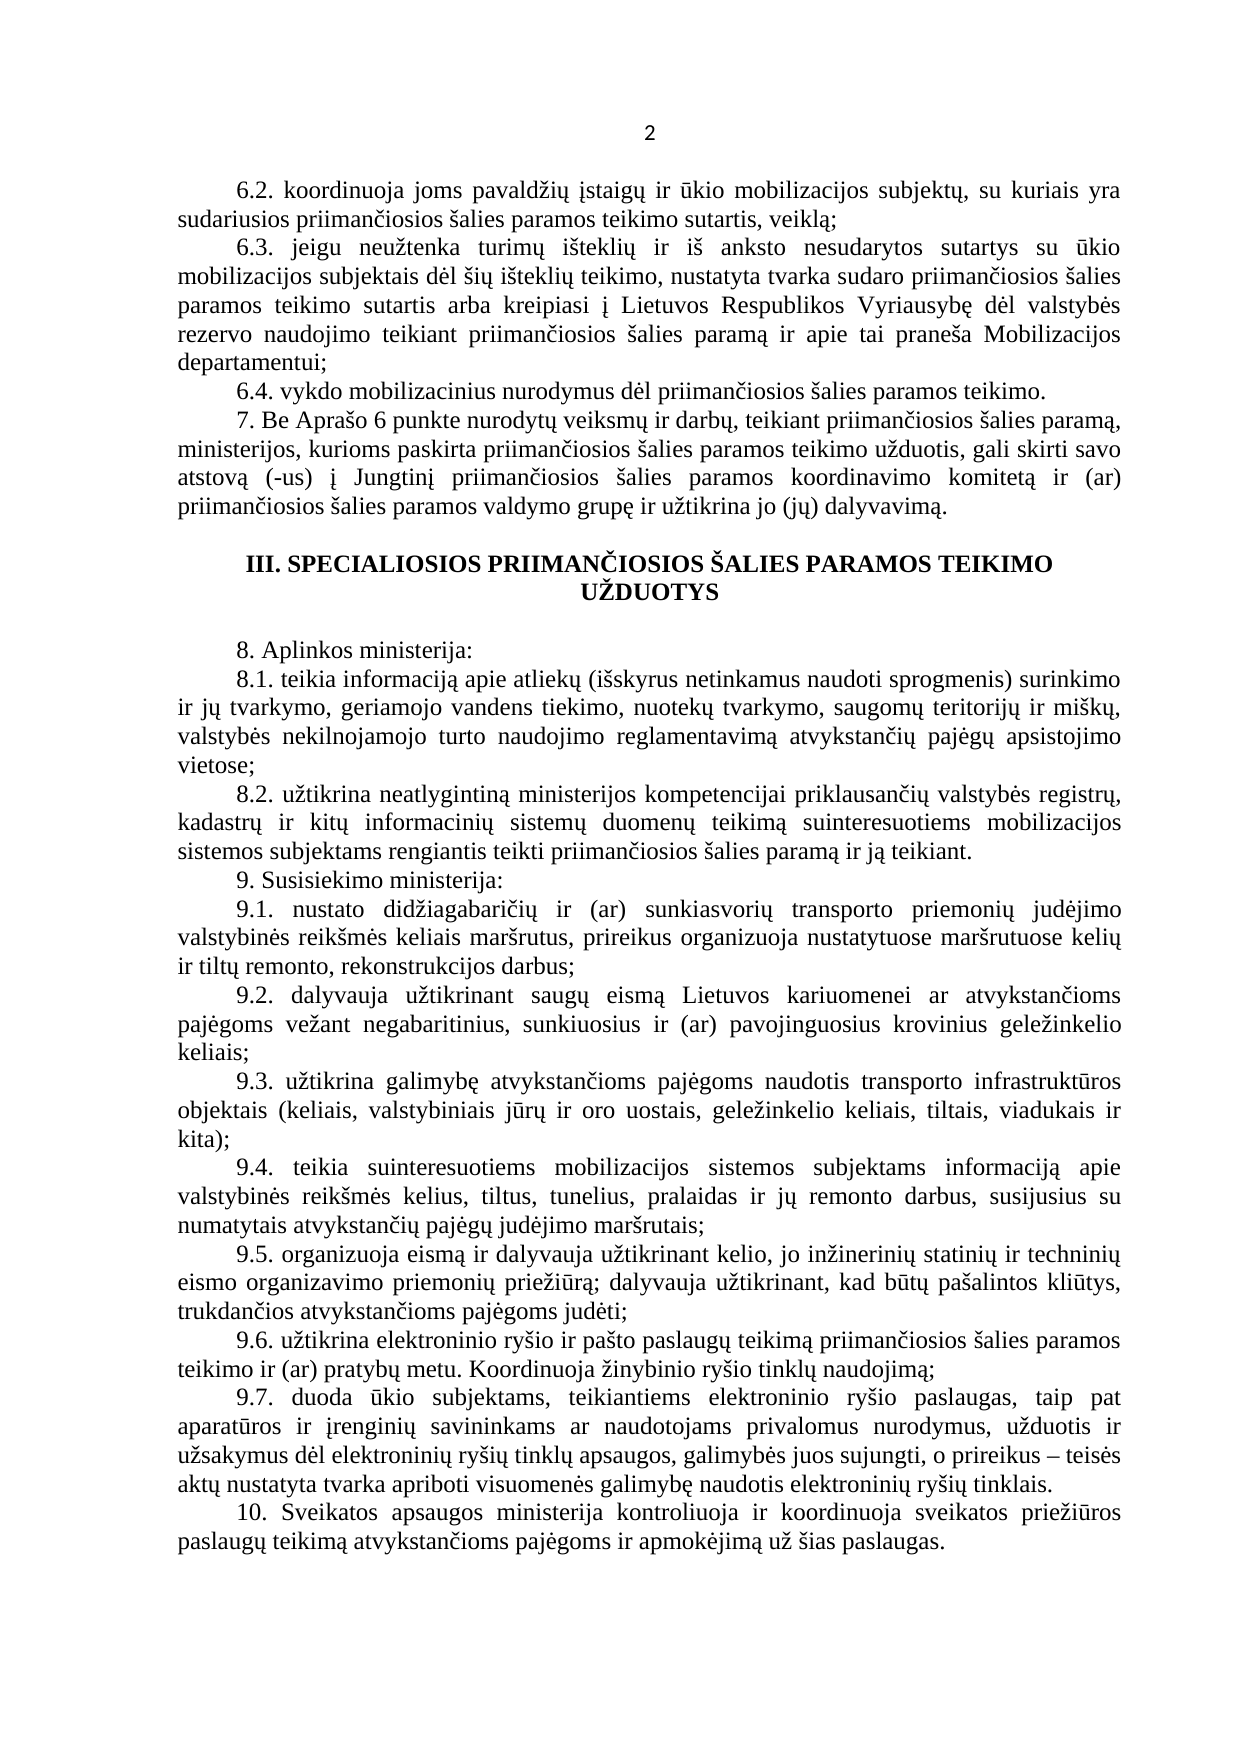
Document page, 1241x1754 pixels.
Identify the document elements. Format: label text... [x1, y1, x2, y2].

text 8.1. teikia informaciją apie atliekų (išskyrus netinkamus naudoti sprogmenis) surinkimo ir jų tvarkymo, geriamojo vandens tiekimo, nuotekų tvarkymo, saugomų teritorijų ir miškų, valstybės nekilnojamojo turto naudojimo reglamentavimą atvykstančių pajėgų apsistojimo vietose; [177, 664, 1122, 779]
text 9.1. nustato didžiagabaričių ir (ar) sunkiasvorių transporto priemonių judėjimo valstybinės reikšmės keliais maršrutus, prireikus organizuoja nustatytuose maršrutuose kelių ir tiltų remonto, rekonstrukcijos darbus; [177, 894, 1122, 980]
text 8.2. užtikrina neatlygintiną ministerijos kompetencijai priklausančių valstybės registrų, kadastrų ir kitų informacinių sistemų duomenų teikimą suinteresuotiems mobilizacijos sistemos subjektams rengiantis teikti priimančiosios šalies paramą ir ją teikiant. [177, 779, 1122, 865]
text 10. Sveikatos apsaugos ministerija kontroliuoja ir koordinuoja sveikatos priežiūros paslaugų teikimą atvykstančioms pajėgoms ir apmokėjimą už šias paslaugas. [177, 1497, 1122, 1555]
text 9. Susisiekimo ministerija: [177, 865, 1122, 894]
text 9.2. dalyvauja užtikrinant saugų eismą Lietuvos kariuomenei ar atvykstančioms pajėgoms vežant negabaritinius, sunkiuosius ir (ar) pavojinguosius krovinius geležinkelio keliais; [177, 980, 1122, 1066]
text 6.4. vykdo mobilizacinius nurodymus dėl priimančiosios šalies paramos teikimo. [177, 376, 1122, 405]
text 8. Aplinkos ministerija: [177, 635, 1122, 664]
text 6.2. koordinuoja joms pavaldžių įstaigų ir ūkio mobilizacijos subjektų, su kuriais yra sudariusios priimančiosios šalies paramos teikimo sutartis, veiklą; [177, 175, 1122, 232]
text 7. Be Aprašo 6 punkte nurodytų veiksmų ir darbų, teikiant priimančiosios šalies paramą, ministerijos, kurioms paskirta priimančiosios šalies paramos teikimo užduotis, gali skirti savo atstovą (-us) į Jungtinį priimančiosios šalies paramos koordinavimo komitetą ir (ar) priimančiosios šalies paramos valdymo grupę ir užtikrina jo (jų) dalyvavimą. [177, 405, 1122, 520]
text 9.3. užtikrina galimybę atvykstančioms pajėgoms naudotis transporto infrastruktūros objektais (keliais, valstybiniais jūrų ir oro uostais, geležinkelio keliais, tiltais, viadukais ir kita); [177, 1066, 1122, 1152]
text 9.5. organizuoja eismą ir dalyvauja užtikrinant kelio, jo inžinerinių statinių ir techninių eismo organizavimo priemonių priežiūrą; dalyvauja užtikrinant, kad būtų pašalintos kliūtys, trukdančios atvykstančioms pajėgoms judėti; [177, 1239, 1122, 1325]
text 9.7. duoda ūkio subjektams, teikiantiems elektroninio ryšio paslaugas, taip pat aparatūros ir įrenginių savininkams ar naudotojams privalomus nurodymus, užduotis ir užsakymus dėl elektroninių ryšių tinklų apsaugos, galimybės juos sujungti, o prireikus – teisės aktų nustatyta tvarka apriboti visuomenės galimybę naudotis elektroninių ryšių tinklais. [177, 1382, 1122, 1497]
text 9.4. teikia suinteresuotiems mobilizacijos sistemos subjektams informaciją apie valstybinės reikšmės kelius, tiltus, tunelius, pralaidas ir jų remonto darbus, susijusius su numatytais atvykstančių pajėgų judėjimo maršrutais; [177, 1152, 1122, 1239]
text 6.3. jeigu neužtenka turimų išteklių ir iš anksto nesudarytos sutartys su ūkio mobilizacijos subjektais dėl šių išteklių teikimo, nustatyta tvarka sudaro priimančiosios šalies paramos teikimo sutartis arba kreipiasi į Lietuvos Respublikos Vyriausybę dėl valstybės rezervo naudojimo teikiant priimančiosios šalies paramą ir apie tai praneša Mobilizacijos departamentui; [177, 232, 1122, 376]
text III. SPECIALIOSIOS PRIIMANČIOSIOS ŠALIES PARAMOS TEIKIMO UŽDUOTYS [177, 549, 1122, 606]
text 9.6. užtikrina elektroninio ryšio ir pašto paslaugų teikimą priimančiosios šalies paramos teikimo ir (ar) pratybų metu. Koordinuoja žinybinio ryšio tinklų naudojimą; [177, 1325, 1122, 1382]
